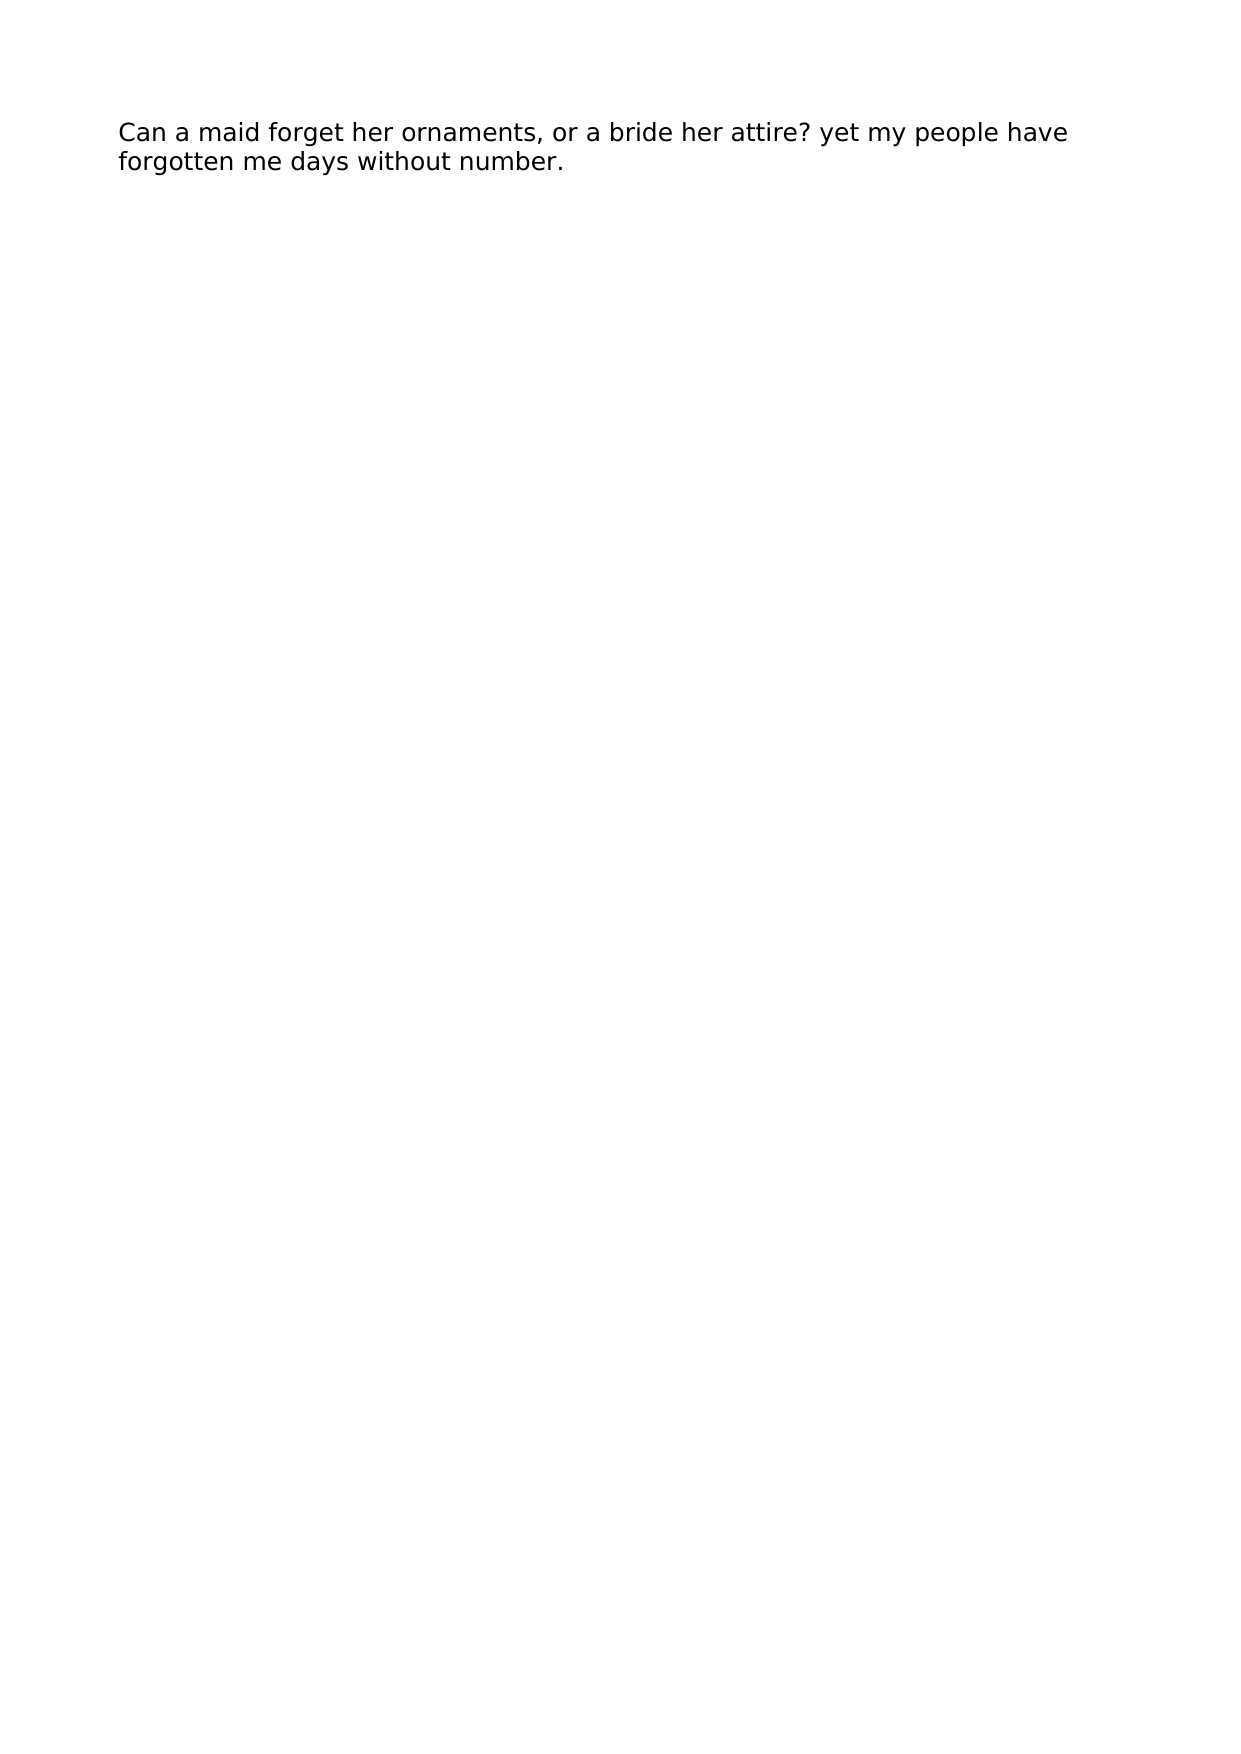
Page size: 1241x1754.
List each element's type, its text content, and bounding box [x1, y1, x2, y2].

text Can a maid forget her ornaments, or a bride her attire? yet my people have forgotten me days without number. [118, 118, 1122, 176]
